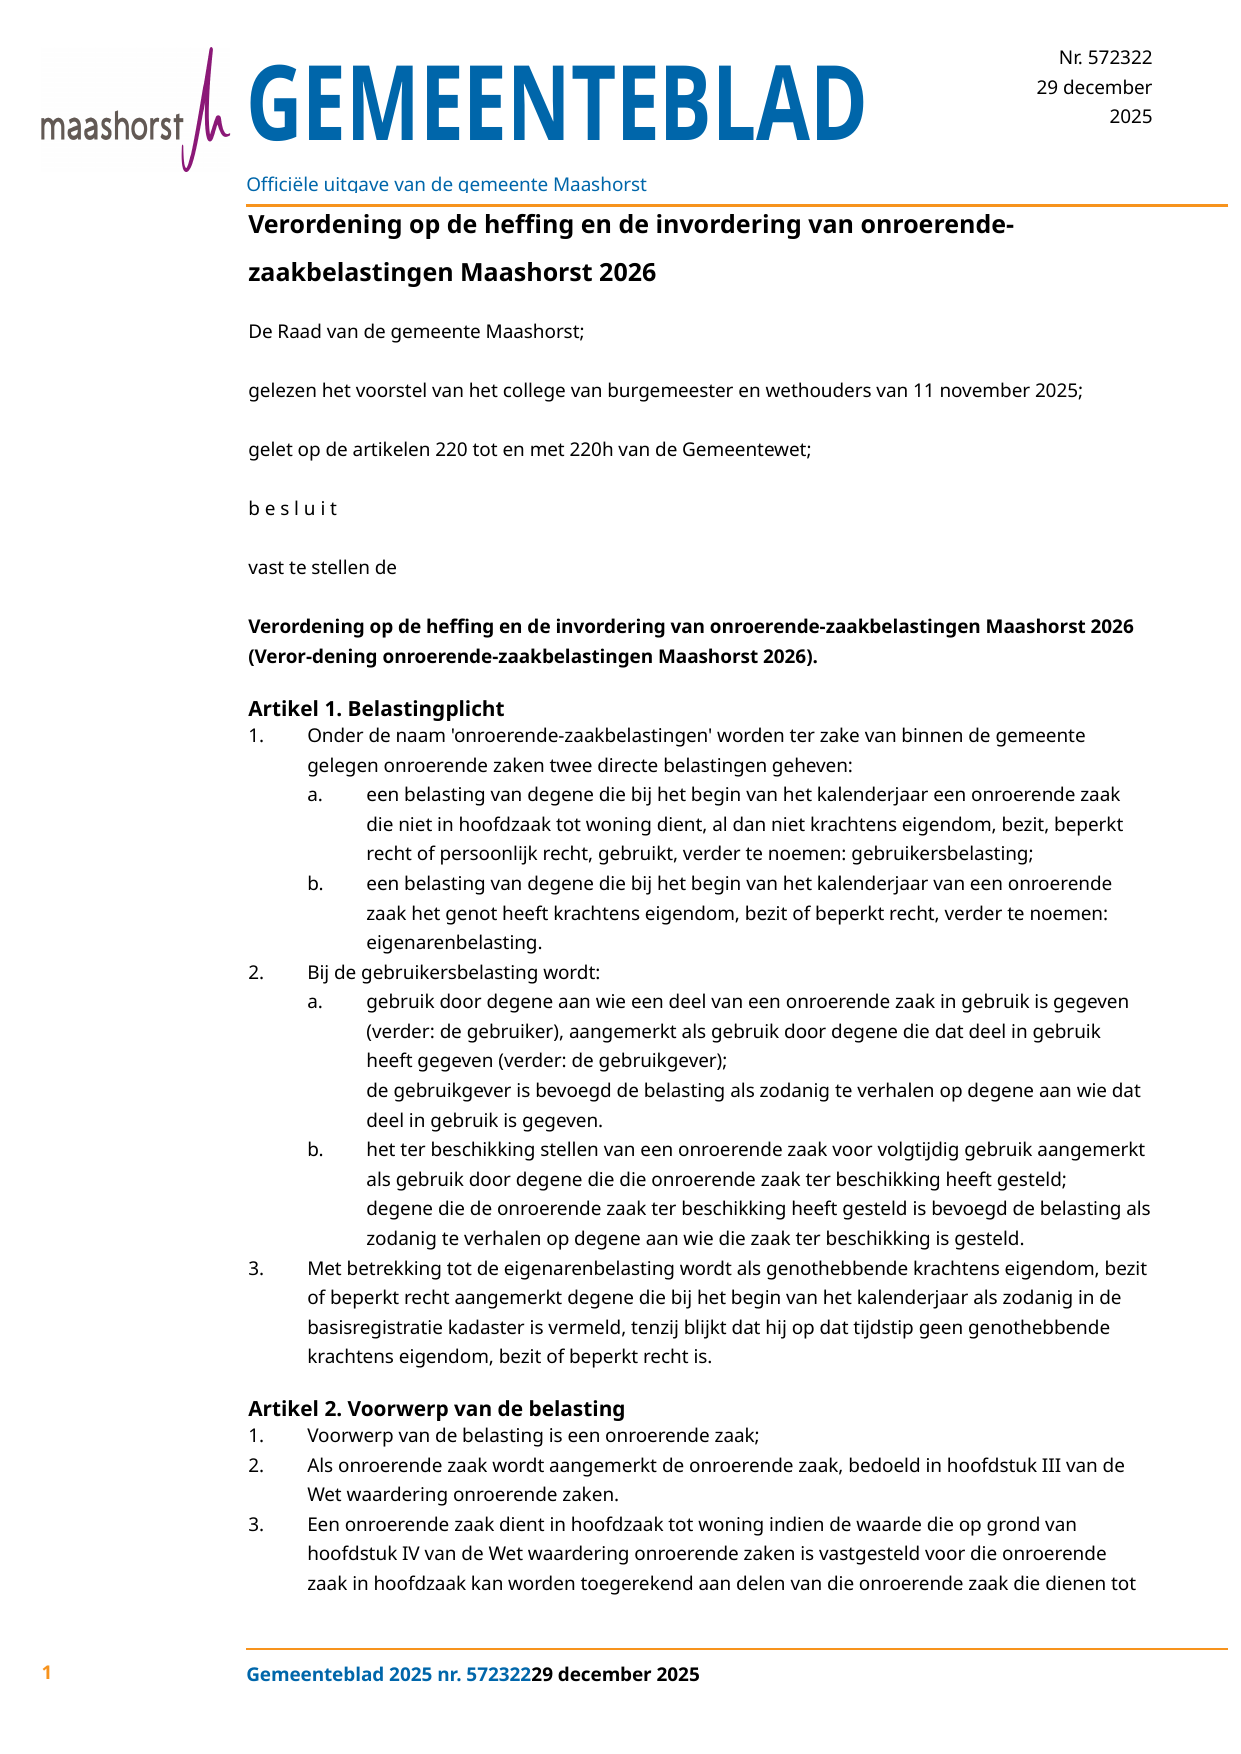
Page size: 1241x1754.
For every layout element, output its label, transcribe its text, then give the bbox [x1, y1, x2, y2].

text De Raad van de gemeente Maashorst; [248, 318, 1152, 344]
list Voorwerp van de belasting is een onroerende zaak; [248, 1422, 1152, 1448]
list Onder de naam 'onroerende-zaakbelastingen' worden ter zake van binnen de gemeente gelegen onroerende zaken twee directe belastingen geheven: [248, 722, 1152, 777]
text gelet op de artikelen 220 tot en met 220h van de Gemeentewet; [248, 436, 1152, 462]
text Artikel 1. Belastingplicht [248, 694, 1152, 722]
list Met betrekking tot de eigenarenbelasting wordt als genothebbende krachtens eigendom, bezit of beperkt recht aangemerkt degene die bij het begin van het kalenderjaar als zodanig in de basisregistratie kadaster is vermeld, tenzij blijkt dat hij op dat tijdstip geen genothebbende krachtens eigendom, bezit of beperkt recht is. [248, 1255, 1152, 1369]
list Bij de gebruikersbelasting wordt: [248, 959, 1152, 984]
list de gebruikgever is bevoegd de belasting als zodanig te verhalen op degene aan wie dat deel in gebruik is gegeven. [307, 1077, 1152, 1132]
text gelezen het voorstel van het college van burgemeester en wethouders van 11 november 2025; [248, 377, 1152, 403]
list degene die de onroerende zaak ter beschikking heeft gesteld is bevoegd de belasting als zodanig te verhalen op degene aan wie die zaak ter beschikking is gesteld. [307, 1196, 1152, 1251]
text Artikel 2. Voorwerp van de belasting [248, 1394, 1152, 1422]
text Verordening op de heffing en de invordering van onroerende-zaakbelastingen Maashorst 2026 [248, 207, 1152, 288]
list een belasting van degene die bij het begin van het kalenderjaar een onroerende zaak die niet in hoofdzaak tot woning dient, al dan niet krachtens eigendom, bezit, beperkt recht of persoonlijk recht, gebruikt, verder te noemen: gebruikersbelasting; [307, 781, 1152, 866]
list gebruik door degene aan wie een deel van een onroerende zaak in gebruik is gegeven (verder: de gebruiker), aangemerkt als gebruik door degene die dat deel in gebruik heeft gegeven (verder: de gebruikgever); [307, 988, 1152, 1073]
text b e s l u i t [248, 495, 1152, 521]
list Als onroerende zaak wordt aangemerkt de onroerende zaak, bedoeld in hoofdstuk III van de Wet waardering onroerende zaken. [248, 1452, 1152, 1507]
list het ter beschikking stellen van een onroerende zaak voor volgtijdig gebruik aangemerkt als gebruik door degene die die onroerende zaak ter beschikking heeft gesteld; [307, 1136, 1152, 1192]
list een belasting van degene die bij het begin van het kalenderjaar van een onroerende zaak het genot heeft krachtens eigendom, bezit of beperkt recht, verder te noemen: eigenarenbelasting. [307, 870, 1152, 955]
text vast te stellen de [248, 554, 1152, 580]
text Verordening op de heffing en de invordering van onroerende-zaakbelastingen Maashorst 2026 (Veror-dening onroerende-zaakbelastingen Maashorst 2026). [248, 614, 1152, 669]
picture [41, 47, 231, 172]
list Een onroerende zaak dient in hoofdzaak tot woning indien de waarde die op grond van hoofdstuk IV van de Wet waardering onroerende zaken is vastgesteld voor die onroerende zaak in hoofdzaak kan worden toegerekend aan delen van die onroerende zaak die dienen tot [248, 1511, 1152, 1596]
